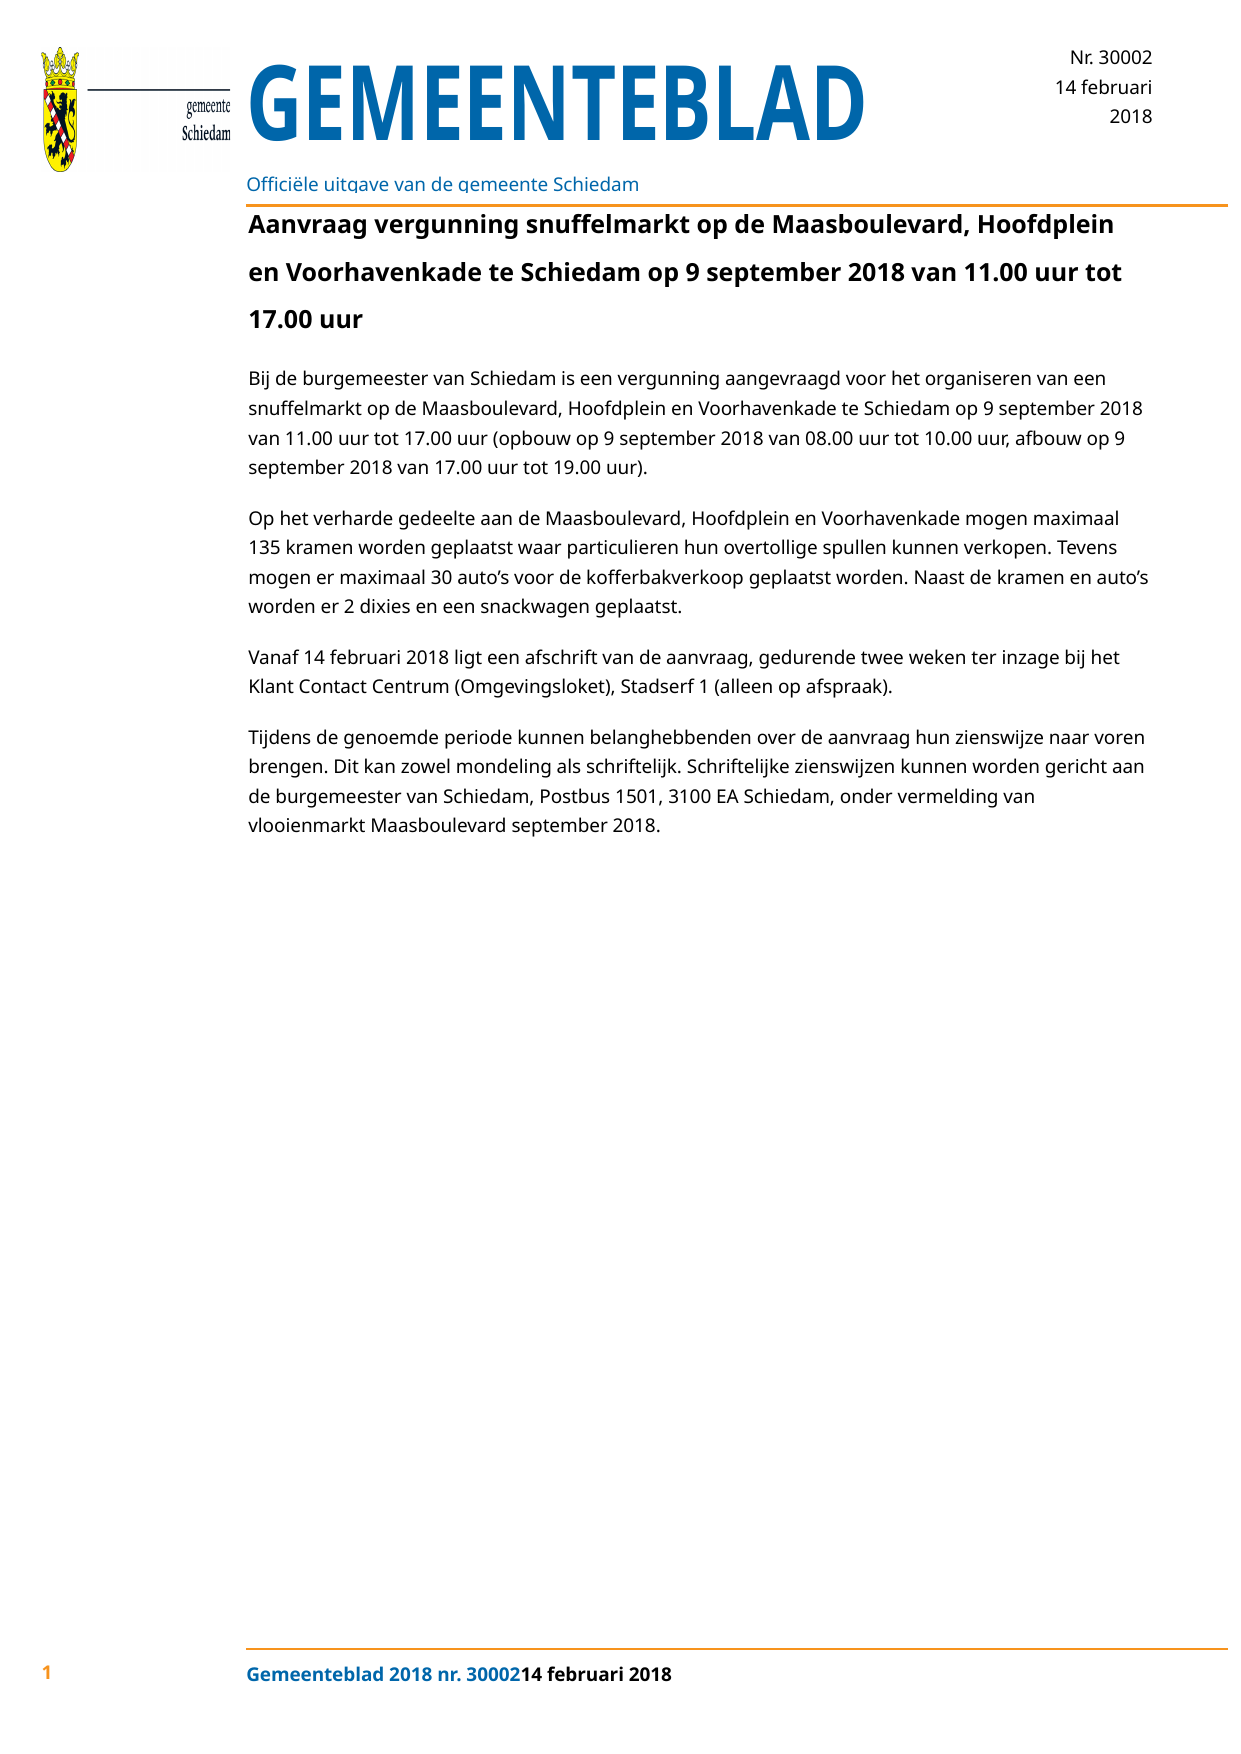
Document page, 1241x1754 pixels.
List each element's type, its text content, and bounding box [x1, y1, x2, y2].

picture [41, 47, 231, 172]
text Aanvraag vergunning snuffelmarkt op de Maasboulevard, Hoofdplein en Voorhavenkade te Schiedam op 9 september 2018 van 11.00 uur tot 17.00 uur [248, 207, 1152, 336]
text Op het verharde gedeelte aan de Maasboulevard, Hoofdplein en Voorhavenkade mogen maximaal 135 kramen worden geplaatst waar particulieren hun overtollige spullen kunnen verkopen. Tevens mogen er maximaal 30 auto’s voor de kofferbakverkoop geplaatst worden. Naast de kramen en auto’s worden er 2 dixies en een snackwagen geplaatst. [248, 505, 1152, 619]
text Bij de burgemeester van Schiedam is een vergunning aangevraagd voor het organiseren van een snuffelmarkt op de Maasboulevard, Hoofdplein en Voorhavenkade te Schiedam op 9 september 2018 van 11.00 uur tot 17.00 uur (opbouw op 9 september 2018 van 08.00 uur tot 10.00 uur, afbouw op 9 september 2018 van 17.00 uur tot 19.00 uur). [248, 366, 1152, 480]
text Vanaf 14 februari 2018 ligt een afschrift van de aanvraag, gedurende twee weken ter inzage bij het Klant Contact Centrum (Omgevingsloket), Stadserf 1 (alleen op afspraak). [248, 644, 1152, 699]
text Tijdens de genoemde periode kunnen belanghebbenden over de aanvraag hun zienswijze naar voren brengen. Dit kan zowel mondeling als schriftelijk. Schriftelijke zienswijzen kunnen worden gericht aan de burgemeester van Schiedam, Postbus 1501, 3100 EA Schiedam, onder vermelding van vlooienmarkt Maasboulevard september 2018. [248, 724, 1152, 838]
